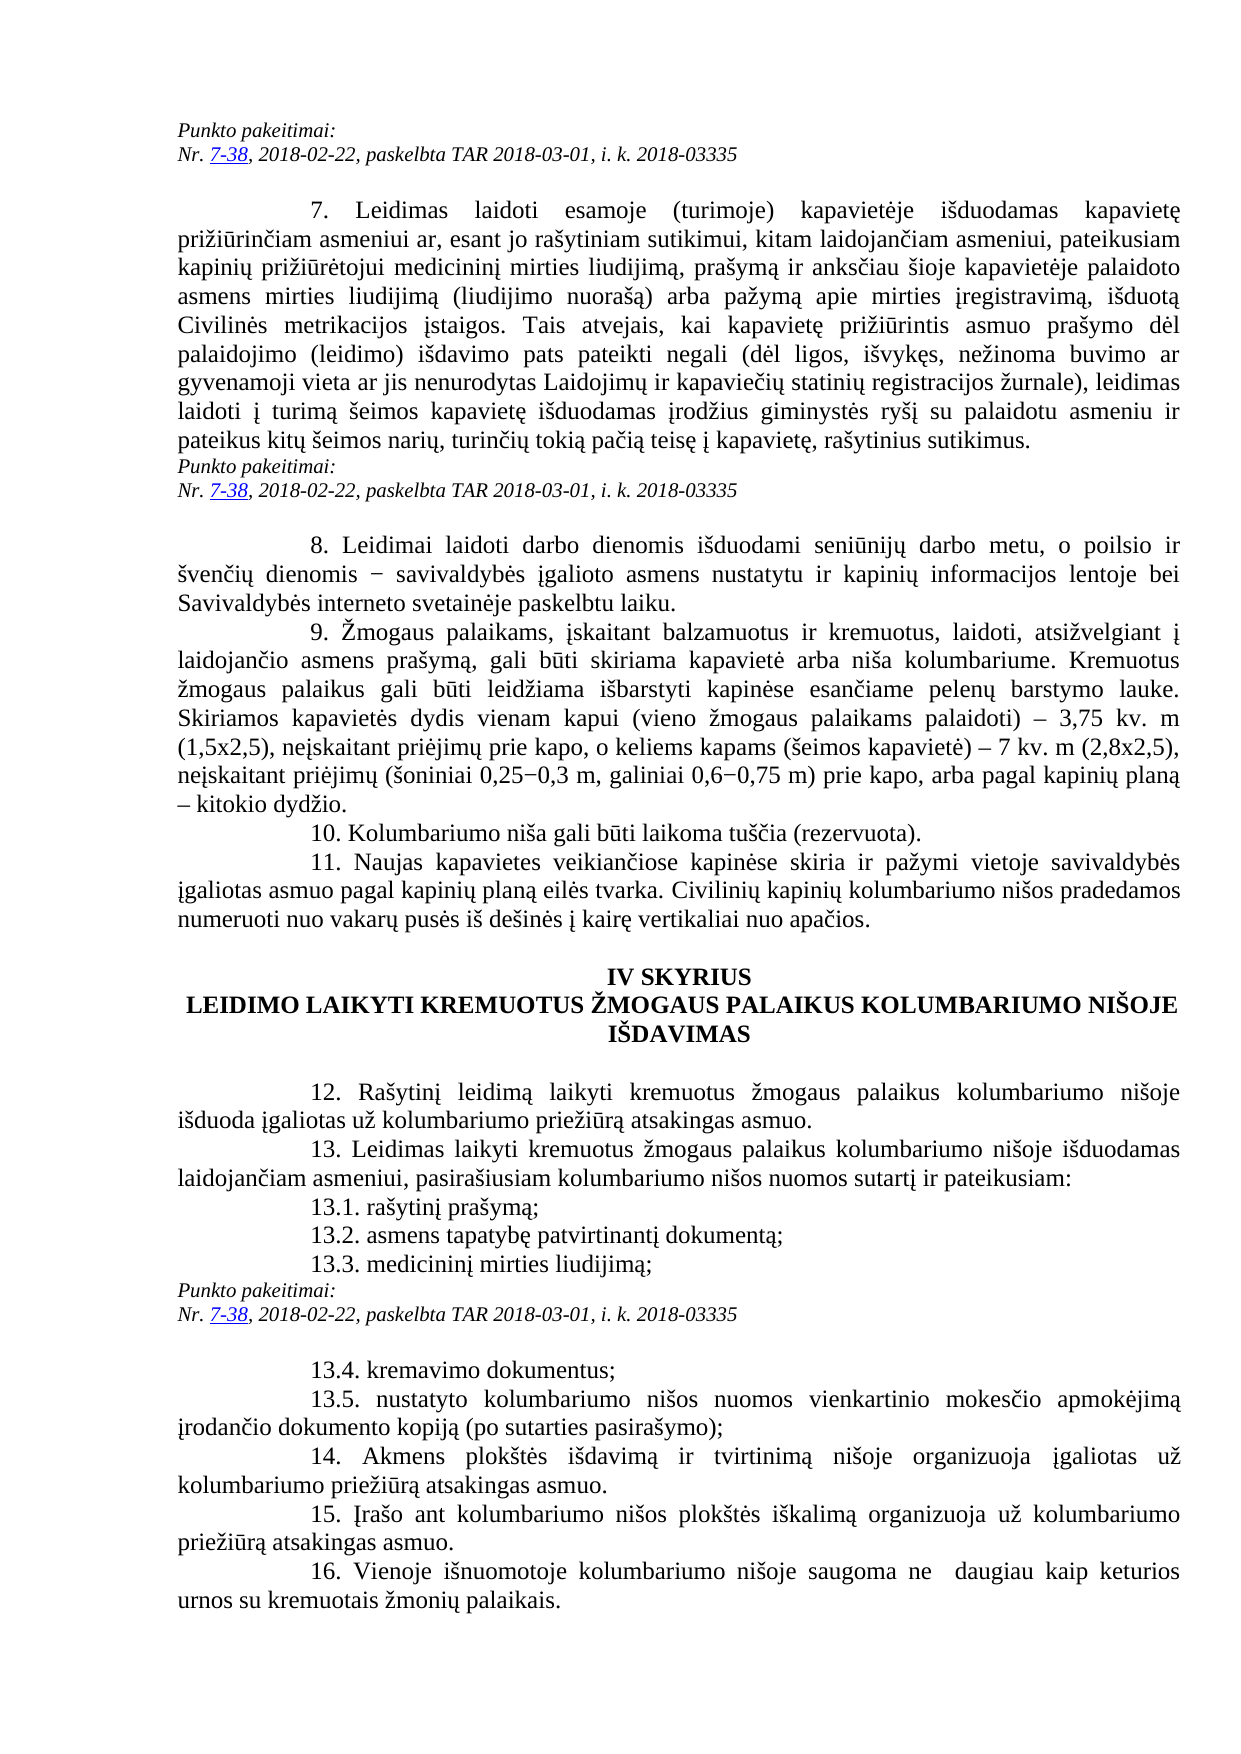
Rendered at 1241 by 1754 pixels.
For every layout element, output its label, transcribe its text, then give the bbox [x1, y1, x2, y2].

text 11. Naujas kapavietes veikiančiose kapinėse skiria ir pažymi vietoje savivaldybės įgaliotas asmuo pagal kapinių planą eilės tvarka. Civilinių kapinių kolumbariumo nišos pradedamos numeruoti nuo vakarų pusės iš dešinės į kairę vertikaliai nuo apačios. [177, 847, 1181, 933]
text 13. Leidimas laikyti kremuotus žmogaus palaikus kolumbariumo nišoje išduodamas laidojančiam asmeniui, pasirašiusiam kolumbariumo nišos nuomos sutartį ir pateikusiam: [177, 1134, 1181, 1192]
text Nr. 7-38, 2018-02-22, paskelbta TAR 2018-03-01, i. k. 2018-03335 [177, 1302, 1181, 1326]
text 15. Įrašo ant kolumbariumo nišos plokštės iškalimą organizuoja už kolumbariumo priežiūrą atsakingas asmuo. [177, 1499, 1181, 1556]
text Nr. 7-38, 2018-02-22, paskelbta TAR 2018-03-01, i. k. 2018-03335 [177, 478, 1181, 502]
text Punkto pakeitimai: [177, 1278, 1181, 1302]
text 13.3. medicininį mirties liudijimą; [177, 1249, 1181, 1278]
text 7. Leidimas laidoti esamoje (turimoje) kapavietėje išduodamas kapavietę prižiūrinčiam asmeniui ar, esant jo rašytiniam sutikimui, kitam laidojančiam asmeniui, pateikusiam kapinių prižiūrėtojui medicininį mirties liudijimą, prašymą ir anksčiau šioje kapavietėje palaidoto asmens mirties liudijimą (liudijimo nuorašą) arba pažymą apie mirties įregistravimą, išduotą Civilinės metrikacijos įstaigos. Tais atvejais, kai kapavietę prižiūrintis asmuo prašymo dėl palaidojimo (leidimo) išdavimo pats pateikti negali (dėl ligos, išvykęs, nežinoma buvimo ar gyvenamoji vieta ar jis nenurodytas Laidojimų ir kapaviečių statinių registracijos žurnale), leidimas laidoti į turimą šeimos kapavietę išduodamas įrodžius giminystės ryšį su palaidotu asmeniu ir pateikus kitų šeimos narių, turinčių tokią pačią teisę į kapavietę, rašytinius sutikimus. [177, 195, 1181, 454]
text 13.5. nustatyto kolumbariumo nišos nuomos vienkartinio mokesčio apmokėjimą įrodančio dokumento kopiją (po sutarties pasirašymo); [177, 1384, 1181, 1441]
text Punkto pakeitimai: [177, 118, 1181, 142]
text Nr. 7-38, 2018-02-22, paskelbta TAR 2018-03-01, i. k. 2018-03335 [177, 142, 1181, 166]
text Punkto pakeitimai: [177, 454, 1181, 478]
text 14. Akmens plokštės išdavimą ir tvirtinimą nišoje organizuoja įgaliotas už kolumbariumo priežiūrą atsakingas asmuo. [177, 1441, 1181, 1499]
text 12. Rašytinį leidimą laikyti kremuotus žmogaus palaikus kolumbariumo nišoje išduoda įgaliotas už kolumbariumo priežiūrą atsakingas asmuo. [177, 1077, 1181, 1134]
text 13.2. asmens tapatybę patvirtinantį dokumentą; [177, 1221, 1181, 1249]
text LEIDIMO LAIKYTI KREMUOTUS ŽMOGAUS PALAIKUS KOLUMBARIUMO NIŠOJE IŠDAVIMAS [177, 991, 1181, 1048]
text 9. Žmogaus palaikams, įskaitant balzamuotus ir kremuotus, laidoti, atsižvelgiant į laidojančio asmens prašymą, gali būti skiriama kapavietė arba niša kolumbariume. Kremuotus žmogaus palaikus gali būti leidžiama išbarstyti kapinėse esančiame pelenų barstymo lauke. Skiriamos kapavietės dydis vienam kapui (vieno žmogaus palaikams palaidoti) – 3,75 kv. m (1,5x2,5), neįskaitant priėjimų prie kapo, o keliems kapams (šeimos kapavietė) – 7 kv. m (2,8x2,5), neįskaitant priėjimų (šoniniai 0,25−0,3 m, galiniai 0,6−0,75 m) prie kapo, arba pagal kapinių planą – kitokio dydžio. [177, 617, 1181, 818]
text 13.4. kremavimo dokumentus; [177, 1355, 1181, 1384]
text 8. Leidimai laidoti darbo dienomis išduodami seniūnijų darbo metu, o poilsio ir švenčių dienomis − savivaldybės įgalioto asmens nustatytu ir kapinių informacijos lentoje bei Savivaldybės interneto svetainėje paskelbtu laiku. [177, 531, 1181, 617]
text 16. Vienoje išnuomotoje kolumbariumo nišoje saugoma ne daugiau kaip keturios urnos su kremuotais žmonių palaikais. [177, 1556, 1181, 1614]
text 13.1. rašytinį prašymą; [177, 1192, 1181, 1221]
text IV SKYRIUS [177, 962, 1181, 991]
text 10. Kolumbariumo niša gali būti laikoma tuščia (rezervuota). [177, 818, 1181, 847]
